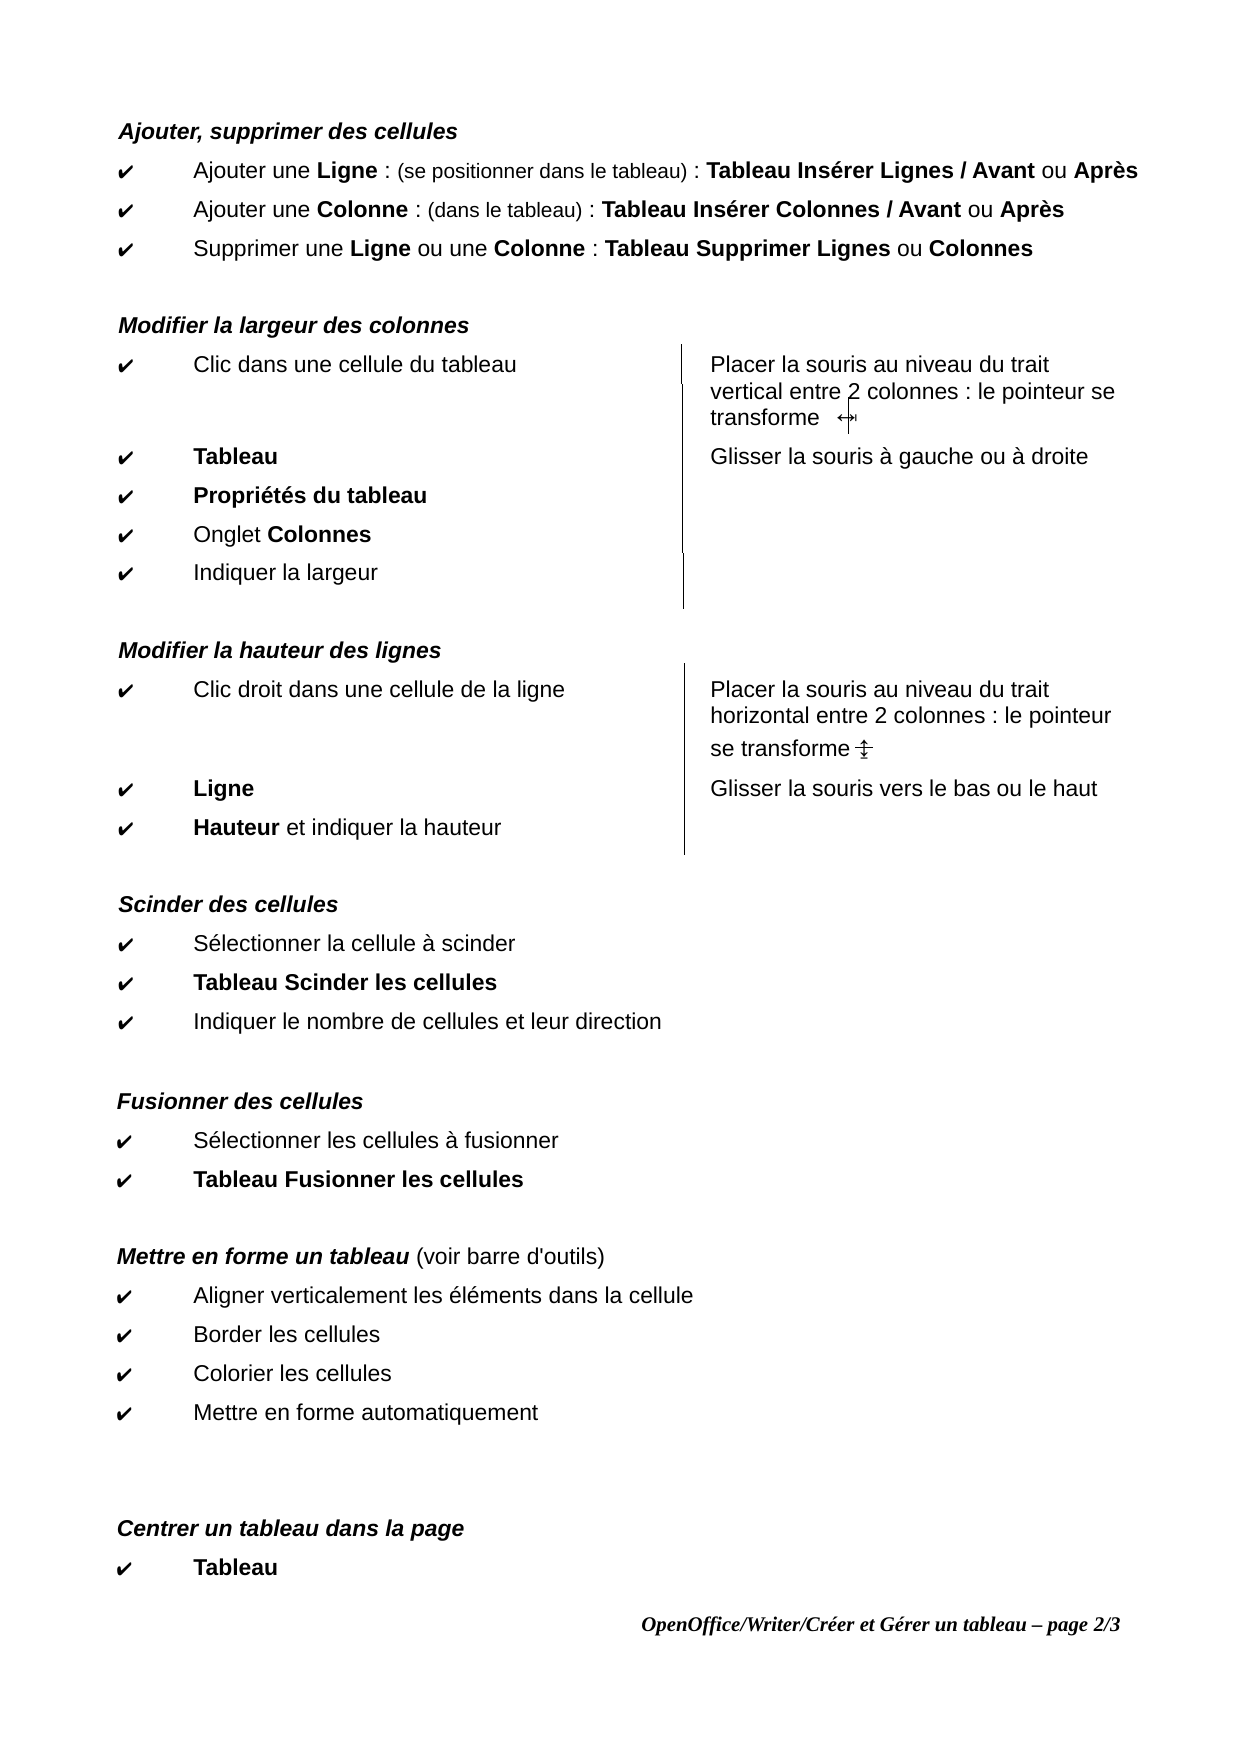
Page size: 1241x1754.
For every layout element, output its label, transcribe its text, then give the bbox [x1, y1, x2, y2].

list Tableau Fusionner les cellules [117, 1166, 1122, 1192]
list Clic dans une cellule du tableau Placer la souris au niveau du trait vertical entre 2 colonnes : le pointeur se transforme ↨ [118, 351, 1122, 430]
text Fusionner des cellules [117, 1088, 1122, 1114]
text Scinder des cellules [118, 891, 1122, 918]
list Tableau [117, 1554, 1122, 1581]
list [683, 521, 1122, 547]
text Modifier la largeur des colonnes [118, 312, 1122, 339]
list Sélectionner la cellule à scinder [118, 930, 1122, 956]
list Supprimer une Ligne ou une Colonne : Tableau Supprimer Lignes ou Colonnes [118, 235, 1145, 261]
list Placer la souris au niveau du trait horizontal entre 2 colonnes : le pointeur se transforme ↨ [685, 676, 1122, 762]
list Tableau Scinder les cellules [118, 969, 1122, 995]
list Hauteur et indiquer la hauteur [118, 813, 684, 840]
list Clic droit dans une cellule de la ligne [118, 676, 684, 762]
list Propriétés du tableau [118, 482, 682, 508]
list [684, 559, 1122, 586]
text Ajouter, supprimer des cellules [118, 118, 1122, 144]
list Sélectionner les cellules à fusionner [117, 1127, 1122, 1153]
list Mettre en forme automatiquement [117, 1399, 1122, 1425]
list Colorier les cellules [117, 1360, 1122, 1386]
list Indiquer la largeur [118, 559, 683, 586]
list Indiquer le nombre de cellules et leur direction [118, 1008, 1122, 1034]
list Tableau Glisser la souris à gauche ou à droite [118, 443, 682, 469]
list Onglet Colonnes [118, 521, 682, 547]
list Border les cellules [117, 1321, 1122, 1347]
list Ajouter une Ligne : (se positionner dans le tableau) : Tableau Insérer Lignes / Avant ou Après [118, 157, 1145, 183]
list Tableau Glisser la souris à gauche ou à droite [683, 443, 1122, 469]
list Ligne Glisser la souris vers le bas ou le haut [118, 775, 684, 801]
list Aligner verticalement les éléments dans la cellule [117, 1282, 1122, 1308]
list Ligne Glisser la souris vers le bas ou le haut [685, 775, 1122, 801]
text Mettre en forme un tableau (voir barre d'outils) [117, 1243, 1122, 1270]
list [685, 813, 1122, 840]
text Modifier la hauteur des lignes [118, 637, 1122, 663]
list [683, 482, 1122, 508]
list Ajouter une Colonne : (dans le tableau) : Tableau Insérer Colonnes / Avant ou Après [118, 196, 1145, 222]
text Centrer un tableau dans la page [117, 1515, 1122, 1542]
